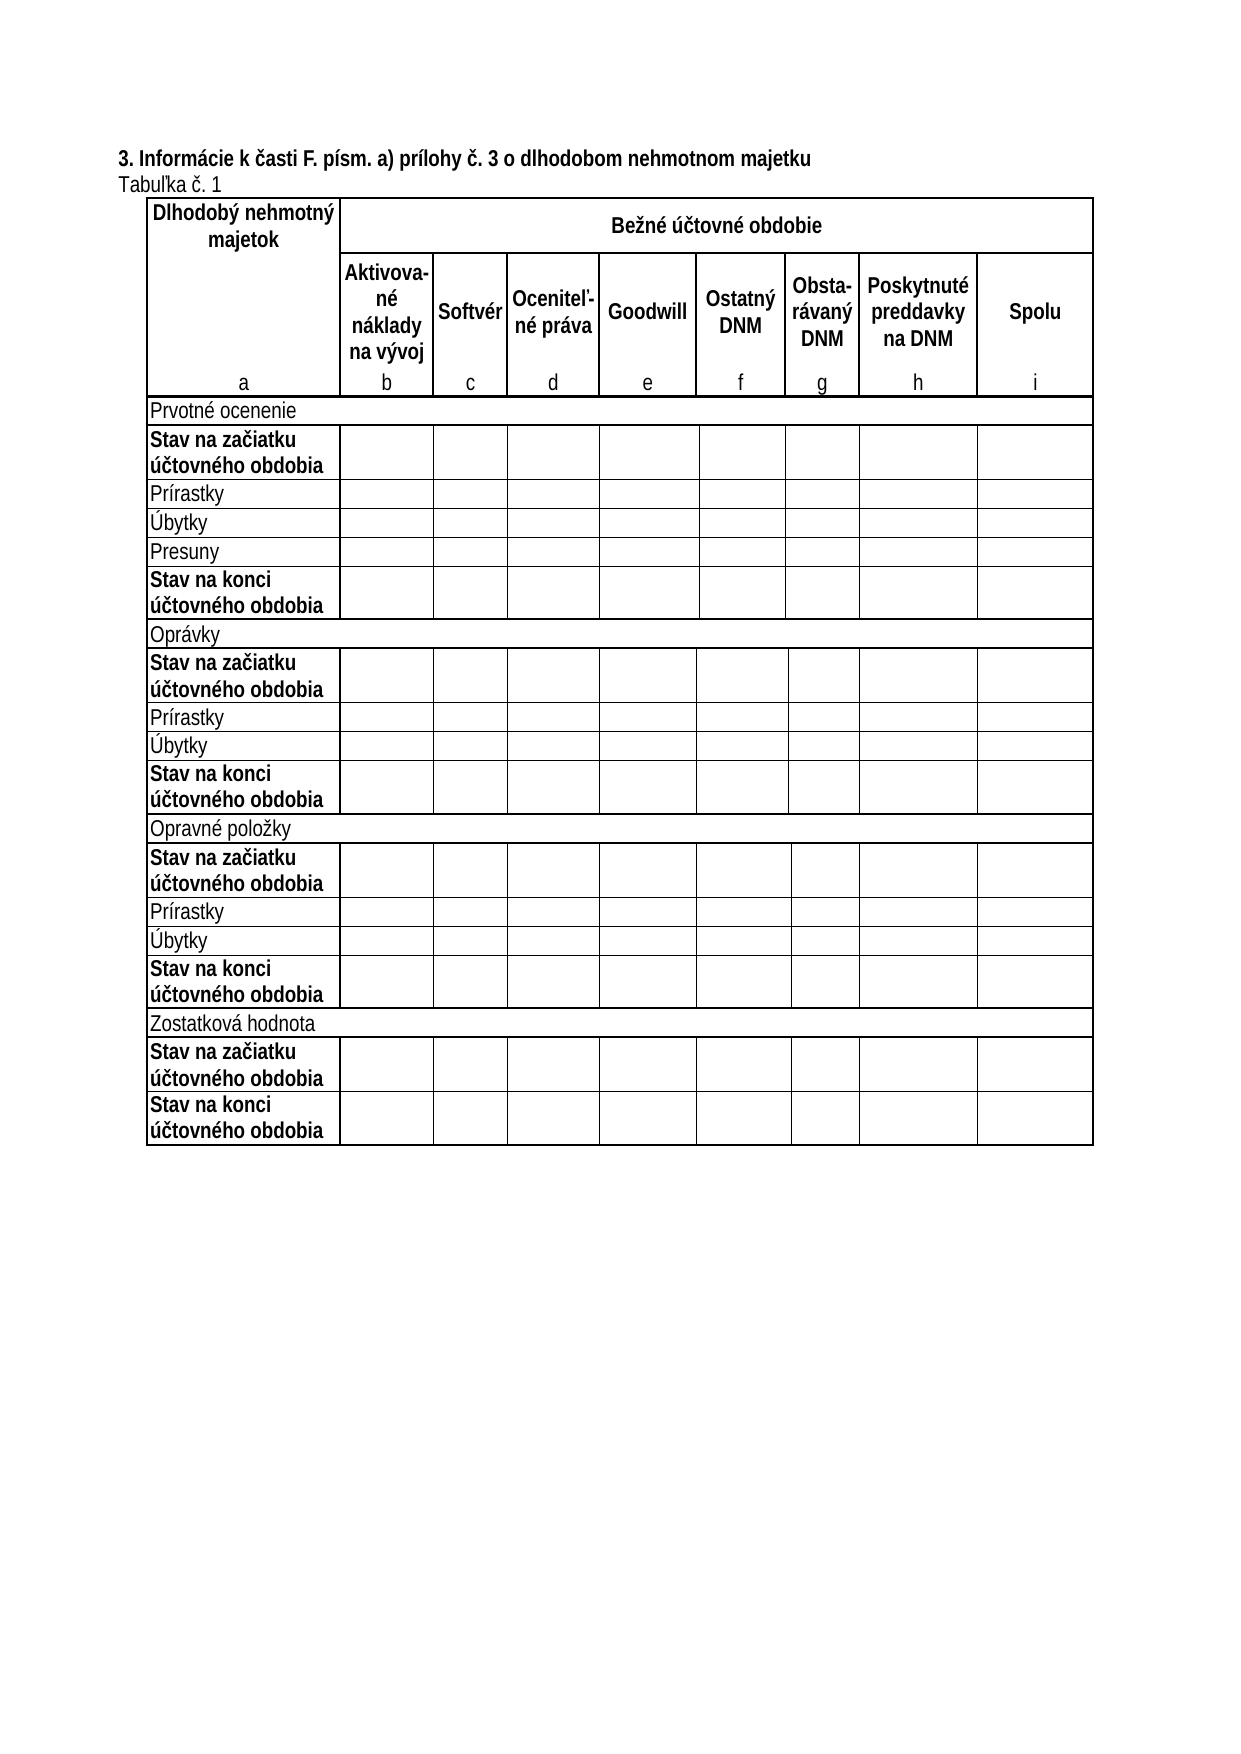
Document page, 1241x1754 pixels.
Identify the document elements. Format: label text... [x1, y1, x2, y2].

table_cell [600, 703, 696, 731]
table_cell [860, 761, 977, 813]
table_cell Softvér [434, 254, 506, 369]
table_cell [860, 1092, 977, 1144]
table_cell [789, 761, 859, 813]
table_cell [978, 1092, 1092, 1144]
table_cell Prírastky [148, 480, 339, 508]
table_cell [434, 480, 507, 508]
table_cell [978, 480, 1092, 508]
table_cell Ostatný DNM [697, 254, 784, 369]
table_cell Prvotné ocenenie [148, 398, 1092, 424]
table_cell [508, 956, 599, 1007]
table_cell [600, 480, 699, 508]
table_cell [600, 898, 696, 926]
table_cell Zostatková hodnota [148, 1009, 1092, 1036]
table_cell e [600, 369, 695, 395]
table_cell b [341, 369, 432, 395]
table_cell [978, 761, 1092, 813]
table_cell [341, 649, 433, 702]
table_cell [700, 538, 785, 566]
table_cell Presuny [148, 538, 339, 566]
table_cell [508, 761, 599, 813]
table_cell [600, 649, 696, 702]
table_cell Oceniteľ-né práva [508, 254, 598, 369]
table_cell [786, 509, 859, 537]
table_cell [697, 761, 788, 813]
table_cell Stav na konci účtovného obdobia [148, 761, 339, 813]
table_cell [600, 1038, 696, 1091]
table_cell [978, 509, 1092, 537]
table_cell d [508, 369, 598, 395]
table_cell Stav na začiatku účtovného obdobia [148, 426, 339, 479]
text 3. Informácie k časti F. písm. a) prílohy č. 3 o dlhodobom nehmotnom majetku [118, 144, 1122, 171]
table_cell Aktivova-né náklady na vývoj [341, 254, 432, 369]
table_cell [434, 538, 507, 566]
table_cell [434, 956, 507, 1007]
table_cell [860, 1038, 977, 1091]
table_cell Stav na konci účtovného obdobia [148, 956, 339, 1007]
table_cell [508, 480, 599, 508]
table_cell Obsta-rávaný DNM [786, 254, 858, 369]
table_cell [434, 567, 507, 618]
table_cell [978, 898, 1092, 926]
table_cell [860, 898, 977, 926]
table_cell [789, 649, 859, 702]
table_cell Stav na konci účtovného obdobia [148, 1092, 339, 1144]
table_cell [860, 426, 977, 479]
table_cell [860, 480, 977, 508]
table_cell [978, 1038, 1092, 1091]
table_cell [792, 844, 859, 897]
table_cell [978, 567, 1092, 618]
table_cell Úbytky [148, 509, 339, 537]
table_cell [341, 538, 433, 566]
table_cell [341, 703, 433, 731]
table_cell [600, 761, 696, 813]
table_cell Úbytky [148, 732, 339, 760]
table_cell [434, 844, 507, 897]
table_cell [697, 1092, 791, 1144]
table_cell g [786, 369, 858, 395]
table_cell Prírastky [148, 703, 339, 731]
table_cell [700, 480, 785, 508]
table_cell [697, 956, 791, 1007]
table_cell [697, 844, 791, 897]
table_cell [792, 898, 859, 926]
table_cell [341, 1092, 433, 1144]
table_cell [508, 898, 599, 926]
table_cell [508, 426, 599, 479]
table_cell [341, 844, 433, 897]
table_cell [786, 567, 859, 618]
table_cell [860, 956, 977, 1007]
table_cell [508, 538, 599, 566]
table_cell [978, 956, 1092, 1007]
table_cell Opravné položky [148, 815, 1092, 842]
table_cell [508, 703, 599, 731]
table_cell Stav na začiatku účtovného obdobia [148, 649, 339, 702]
table_cell [434, 509, 507, 537]
table_cell [697, 649, 788, 702]
table_cell Spolu [978, 254, 1092, 369]
table_cell [600, 426, 699, 479]
table_cell Stav na konci účtovného obdobia [148, 567, 339, 618]
table_cell Stav na začiatku účtovného obdobia [148, 1038, 339, 1091]
table_cell [434, 761, 507, 813]
table_cell [600, 927, 696, 954]
table_cell [697, 1038, 791, 1091]
table_cell [434, 426, 507, 479]
table_cell [860, 927, 977, 954]
table_cell [860, 649, 977, 702]
table_cell f [697, 369, 784, 395]
table_cell [600, 509, 699, 537]
table_cell [341, 567, 433, 618]
table_cell [508, 844, 599, 897]
table_cell [978, 732, 1092, 760]
table_cell [341, 480, 433, 508]
table_cell [978, 649, 1092, 702]
table_cell Úbytky [148, 927, 339, 954]
table_cell a [148, 369, 339, 395]
table_cell [434, 703, 507, 731]
table_cell [700, 509, 785, 537]
table_cell [508, 649, 599, 702]
table_cell [978, 927, 1092, 954]
text Tabuľka č. 1 [118, 171, 1122, 197]
table_cell [148, 252, 339, 369]
table_cell [434, 1038, 507, 1091]
table_header Bežné účtovné obdobie [341, 199, 1092, 252]
table_cell c [434, 369, 506, 395]
table_cell [697, 732, 788, 760]
table_cell [434, 649, 507, 702]
table_cell Stav na začiatku účtovného obdobia [148, 844, 339, 897]
table_cell [508, 927, 599, 954]
table_cell [860, 567, 977, 618]
table_cell [786, 426, 859, 479]
table_cell [341, 732, 433, 760]
table_cell [341, 509, 433, 537]
table_cell [341, 956, 433, 1007]
table_cell [697, 703, 788, 731]
table_cell [508, 732, 599, 760]
table_cell [341, 927, 433, 954]
table_cell [978, 538, 1092, 566]
table_cell [600, 844, 696, 897]
table_cell [434, 1092, 507, 1144]
table_cell [700, 567, 785, 618]
table_cell [786, 538, 859, 566]
table_cell [978, 844, 1092, 897]
table_cell [600, 1092, 696, 1144]
table_cell Goodwill [600, 254, 695, 369]
table_cell [341, 761, 433, 813]
table_header Dlhodobý nehmotný majetok [148, 199, 339, 252]
table_cell [792, 1092, 859, 1144]
table_cell [600, 732, 696, 760]
table_cell [978, 426, 1092, 479]
table_cell [700, 426, 785, 479]
table_cell [860, 703, 977, 731]
table_cell [697, 898, 791, 926]
table_cell Poskytnuté preddavky na DNM [860, 254, 976, 369]
table_cell [789, 703, 859, 731]
table_cell Oprávky [148, 620, 1092, 647]
table_cell [508, 567, 599, 618]
table_cell [508, 1038, 599, 1091]
table_cell [786, 480, 859, 508]
table_cell h [860, 369, 976, 395]
table_cell [978, 703, 1092, 731]
table_cell [341, 1038, 433, 1091]
table_cell [434, 927, 507, 954]
table_cell [600, 956, 696, 1007]
table_cell [508, 1092, 599, 1144]
table_cell [434, 898, 507, 926]
table_cell [508, 509, 599, 537]
table_cell [860, 538, 977, 566]
table_cell [434, 732, 507, 760]
table_cell [792, 1038, 859, 1091]
table_cell [792, 927, 859, 954]
table_cell [600, 567, 699, 618]
table_cell [600, 538, 699, 566]
table_cell [860, 844, 977, 897]
table_cell [792, 956, 859, 1007]
table_cell [341, 426, 433, 479]
table_cell [341, 898, 433, 926]
table_cell [697, 927, 791, 954]
table_cell [789, 732, 859, 760]
table_cell [860, 732, 977, 760]
table_cell Prírastky [148, 898, 339, 926]
table_cell i [978, 369, 1092, 395]
table_cell [860, 509, 977, 537]
